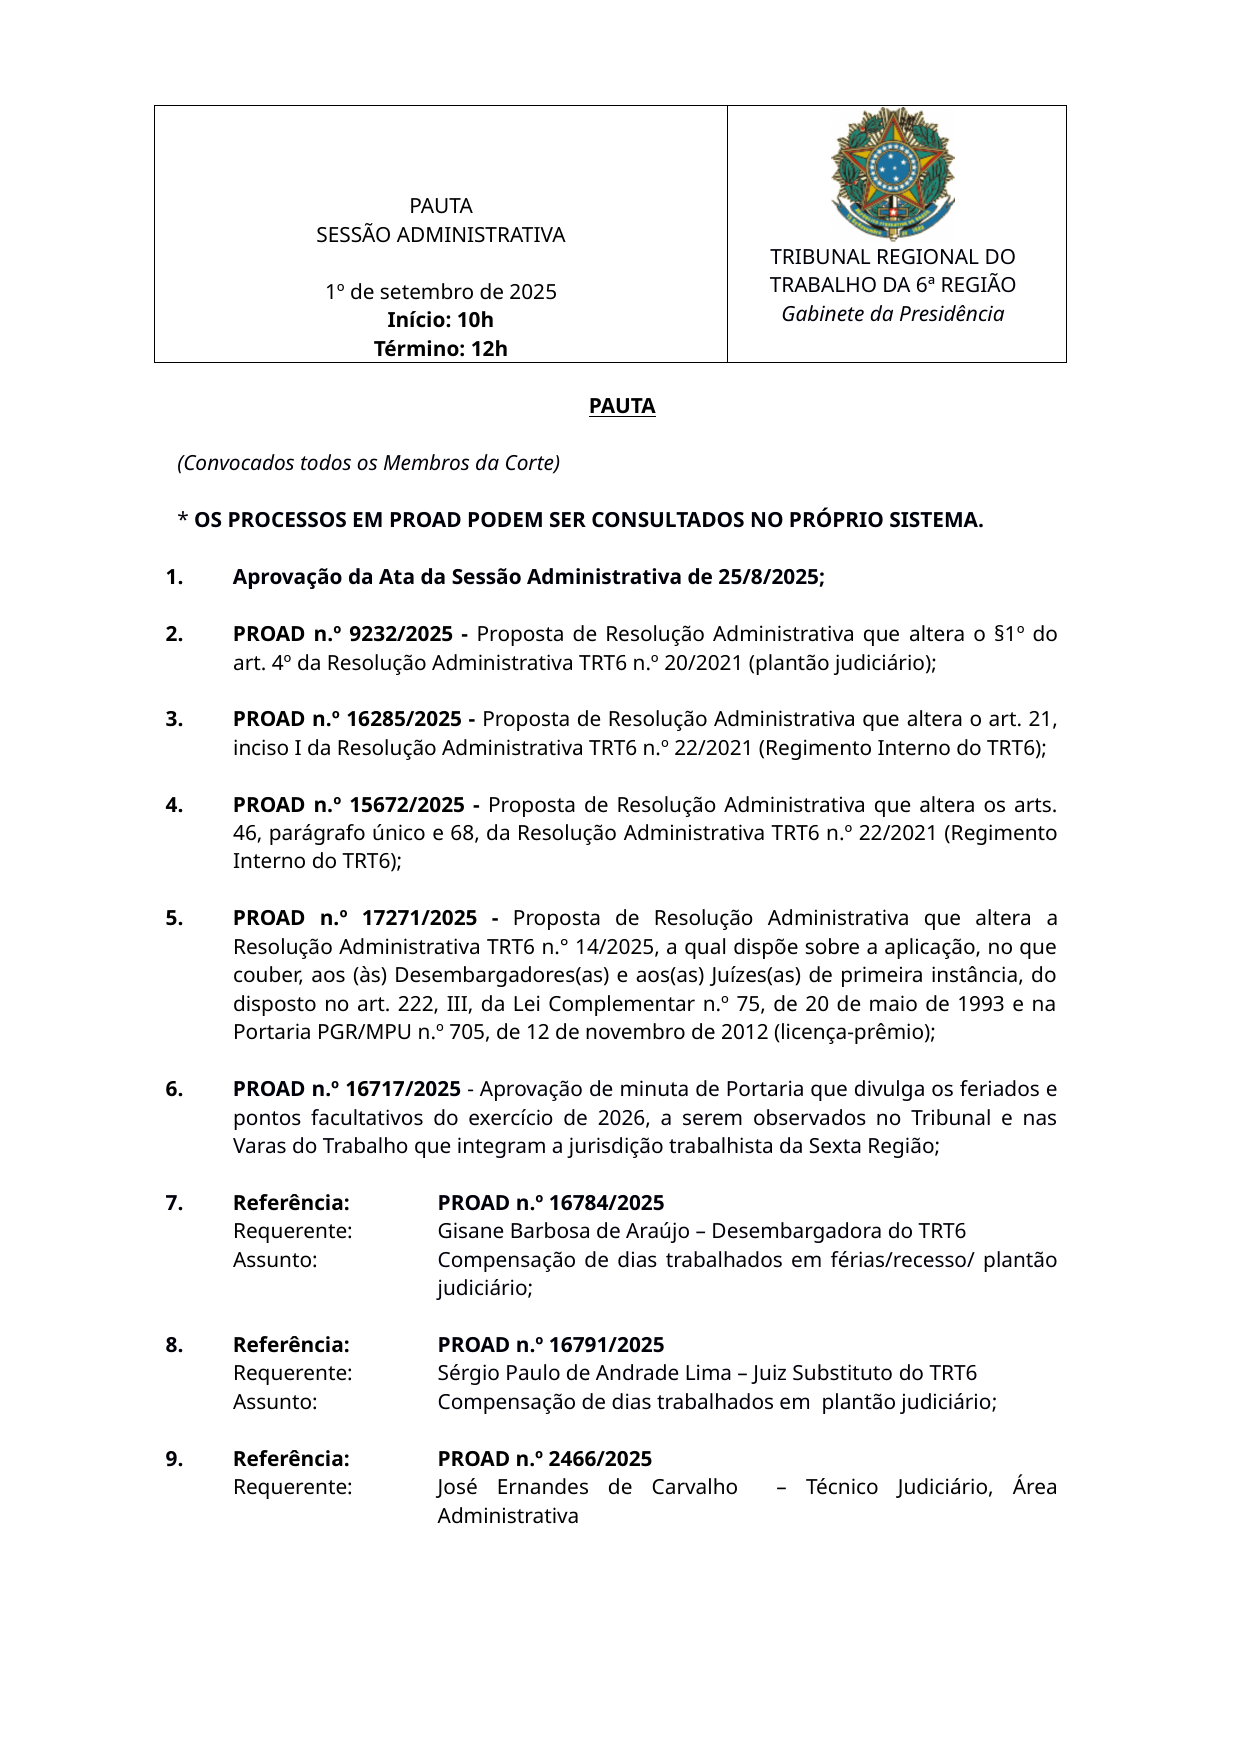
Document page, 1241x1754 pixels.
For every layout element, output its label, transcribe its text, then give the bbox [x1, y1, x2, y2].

table_header TRIBUNAL REGIONAL DO TRABALHO DA 6ª REGIÃO Gabinete da Presidência [728, 106, 1066, 362]
table_cell Sérgio Paulo de Andrade Lima – Juiz Substituto do TRT6 [426, 1359, 1069, 1387]
table_cell 4. [154, 790, 222, 903]
table_cell PROAD n.º 17271/2025 - Proposta de Resolução Administrativa que altera a Resolução Administrativa TRT6 n.° 14/2025, a qual dispõe sobre a aplicação, no que couber, aos (às) Desembargadores(as) e aos(as) Juízes(as) de primeira instância, do disposto no art. 222, III, da Lei Complementar n.º 75, de 20 de maio de 1993 e na Portaria PGR/MPU n.º 705, de 12 de novembro de 2012 (licença-prêmio); [222, 904, 1069, 1074]
table_cell PROAD n.º 9232/2025 - Proposta de Resolução Administrativa que altera o §1º do art. 4º da Resolução Administrativa TRT6 n.º 20/2021 (plantão judiciário); [222, 619, 1069, 704]
table_cell Gisane Barbosa de Araújo – Desembargadora do TRT6 [426, 1216, 1069, 1245]
table_header Aprovação da Ata da Sessão Administrativa de 25/8/2025; [222, 562, 1069, 619]
table_cell José Ernandes de Carvalho – Técnico Judiciário, Área Administrativa [426, 1472, 1069, 1529]
table_cell Requerente: [222, 1216, 426, 1245]
table_cell Referência: [222, 1444, 426, 1472]
table_cell 5. [154, 904, 222, 1074]
table_cell PROAD n.º 16784/2025 [426, 1188, 1069, 1216]
table_cell Compensação de dias trabalhados em férias/recesso/ plantão judiciário; [426, 1245, 1069, 1330]
table_cell 6. [154, 1074, 222, 1188]
table_cell 9. [154, 1444, 222, 1529]
table_cell Requerente: [222, 1472, 426, 1529]
table_cell 8. [154, 1330, 222, 1444]
table_cell PROAD n.º 15672/2025 - Proposta de Resolução Administrativa que altera os arts. 46, parágrafo único e 68, da Resolução Administrativa TRT6 n.º 22/2021 (Regimento Interno do TRT6); [222, 790, 1069, 903]
table_cell PROAD n.º 16791/2025 [426, 1330, 1069, 1358]
text (Convocados todos os Membros da Corte) [177, 448, 1063, 477]
table_cell PROAD n.º 2466/2025 [426, 1444, 1069, 1472]
table_cell Referência: [222, 1188, 426, 1216]
table_cell 3. [154, 705, 222, 790]
table_cell Assunto: [222, 1387, 426, 1444]
list PAUTA [177, 392, 1067, 420]
table_cell 7. [154, 1188, 222, 1330]
table_cell Compensação de dias trabalhados em plantão judiciário; [426, 1387, 1069, 1444]
text * OS PROCESSOS EM PROAD PODEM SER CONSULTADOS NO PRÓPRIO SISTEMA. [177, 505, 1152, 534]
table_cell PROAD n.º 16285/2025 - Proposta de Resolução Administrativa que altera o art. 21, inciso I da Resolução Administrativa TRT6 n.º 22/2021 (Regimento Interno do TRT6); [222, 705, 1069, 790]
table_cell Requerente: [222, 1359, 426, 1387]
table_header 1. [154, 562, 222, 619]
table_cell Assunto: [222, 1245, 426, 1330]
table_cell Referência: [222, 1330, 426, 1358]
picture [831, 107, 955, 241]
table_cell PROAD n.º 16717/2025 - Aprovação de minuta de Portaria que divulga os feriados e pontos facultativos do exercício de 2026, a serem observados no Tribunal e nas Varas do Trabalho que integram a jurisdição trabalhista da Sexta Região; [222, 1074, 1069, 1188]
table_header PAUTA SESSÃO ADMINISTRATIVA 1º de setembro de 2025 Início: 10h Término: 12h [155, 106, 727, 362]
table_cell 2. [154, 619, 222, 704]
